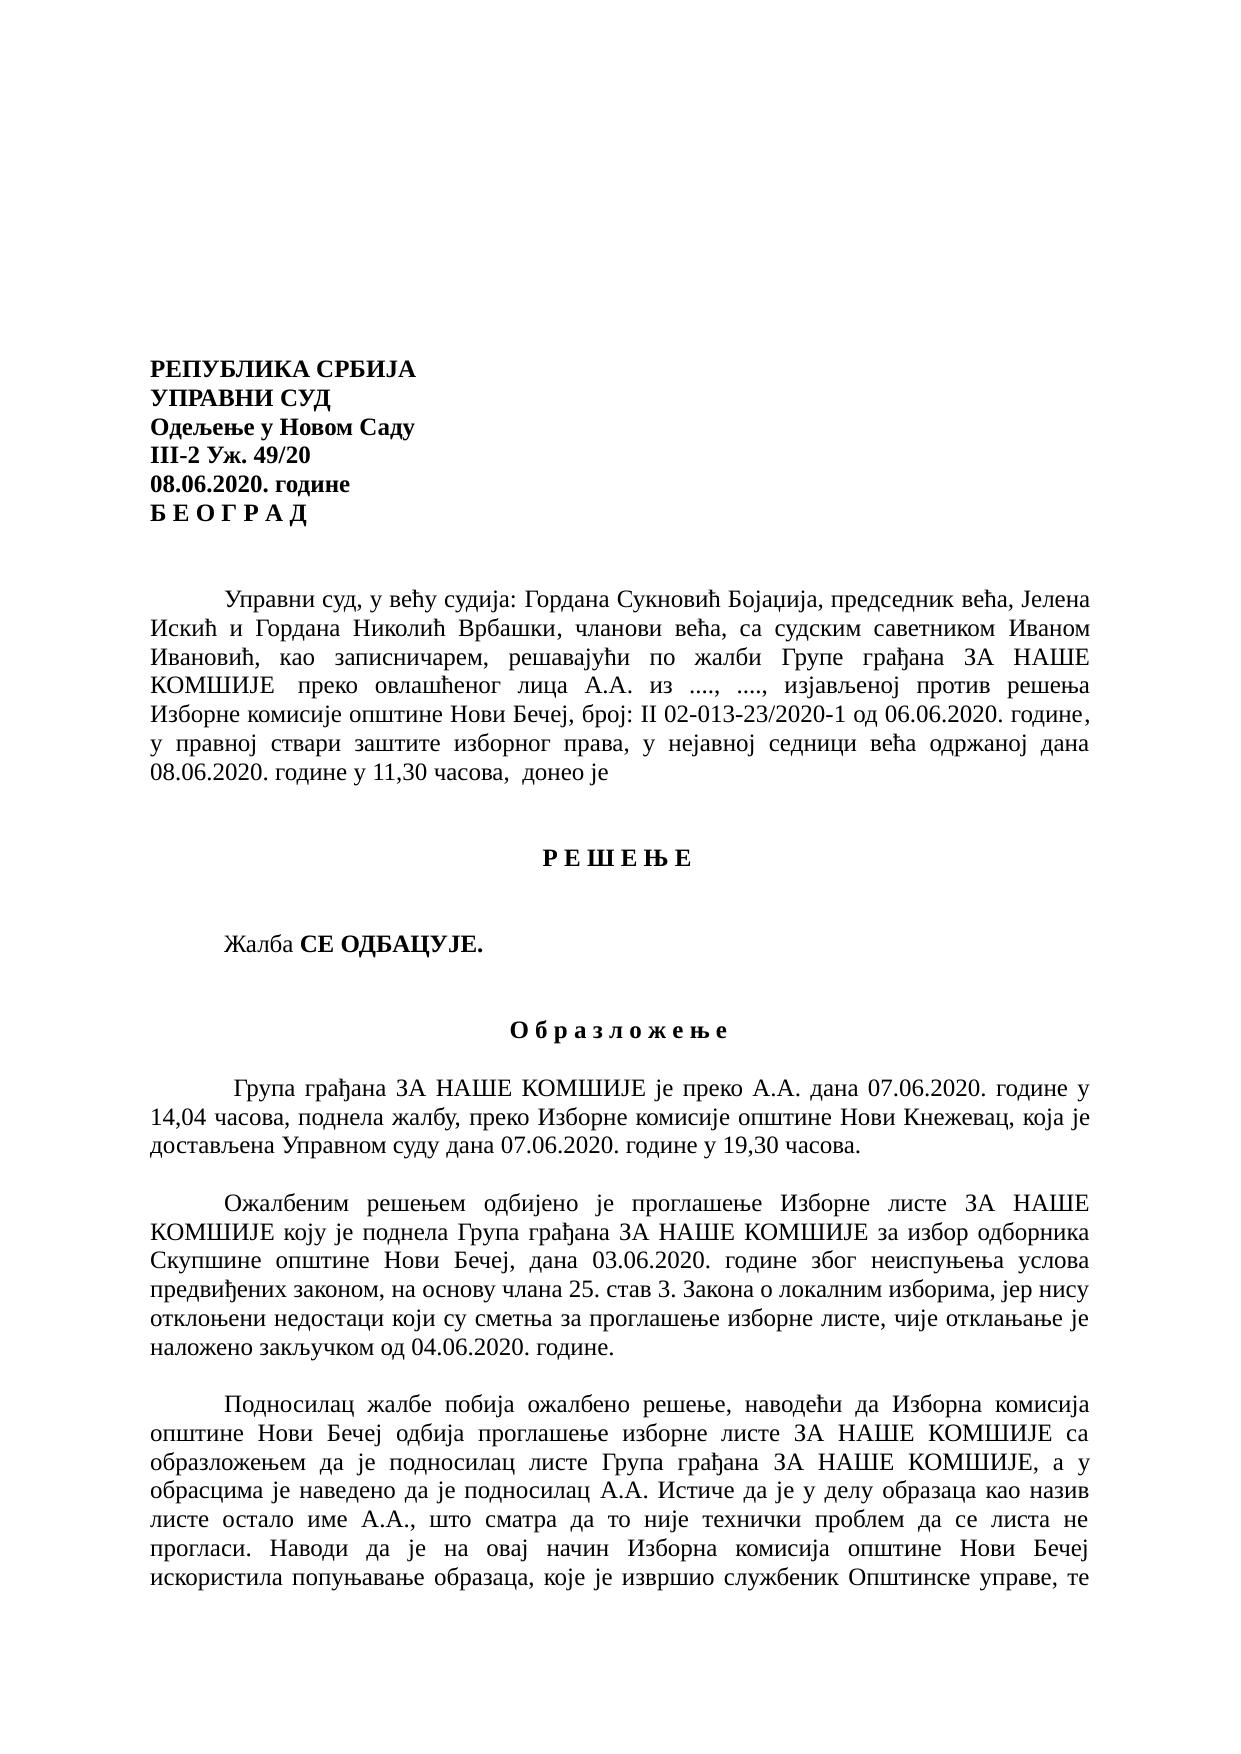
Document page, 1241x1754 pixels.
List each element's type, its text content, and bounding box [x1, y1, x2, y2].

text РЕПУБЛИКА СРБИЈА [150, 148, 1090, 383]
text Ожалбеним решењем одбијено је проглашење Изборне листе ЗА НАШЕ КОМШИЈЕ коју је поднела Група грађана ЗА НАШЕ КОМШИЈЕ за избор одборника Скупшине општине Нови Бечеј, дана 03.06.2020. године због неиспуњења услова предвиђених законом, на основу члана 25. став 3. Закона о локалним изборима, јер нису отклоњени недостаци који су сметња за проглашење изборне листе, чије отклањање је наложено закључком од 04.06.2020. године. [150, 1188, 1090, 1360]
text УПРАВНИ СУД [150, 383, 1090, 412]
text Групa грађана ЗА НАШЕ КОМШИЈЕ је преко А.А. дана 07.06.2020. године у 14,04 часова, поднeла жалбу, преко Изборне комисије општине Нови Кнежевац, која је достављена Управном суду дана 07.06.2020. године у 19,30 часова. [150, 1073, 1090, 1159]
text Подносилац жалбе побија ожалбено решење, наводећи да Изборна комисија општине Нови Бечеј одбија проглашење изборне листе ЗА НАШЕ КОМШИЈЕ са образложењем да је подносилац листе Група грађана ЗА НАШЕ КОМШИЈЕ, а у обрасцима је наведено да је подносилац А.А. Истиче да је у делу образаца као назив листе остало име А.А., што сматра да то није технички проблем да се листа не прогласи. Наводи да је на овај начин Изборна комисија општине Нови Бечеј искористила попуњавање образаца, које је извршио службеник Општинске управе, те [150, 1389, 1090, 1590]
text Б Е О Г Р А Д [150, 498, 1090, 527]
text Управни суд, у већу судија: Гордана Сукновић Бојаџија, председник већа, Јелена Искић и Гордана Николић Врбашки, чланови већа, са судским саветником Иваном Ивановић, као записничарем, решавајући по жалби Групе грађана ЗА НАШЕ КОМШИЈЕ преко овлашћеног лица А.А. из ...., ...., изјављеној против решења Изборне комисије општине Нови Бечеј, број: II 02-013-23/2020-1 од 06.06.2020. године, у правној ствари заштите изборног права, у нејавној седници већа одржаној дана 08.06.2020. године у 11,30 часова, донео је [150, 584, 1090, 785]
text III-2 Уж. 49/20 [150, 440, 1090, 469]
text 08.06.2020. године [150, 469, 1090, 498]
text Р Е Ш Е Њ Е [150, 843, 1090, 872]
text Жалба СЕ ОДБАЦУЈЕ. [150, 929, 1090, 958]
text Одељење у Новом Саду [150, 412, 1090, 440]
text О б р а з л о ж е њ е [150, 1015, 1090, 1044]
